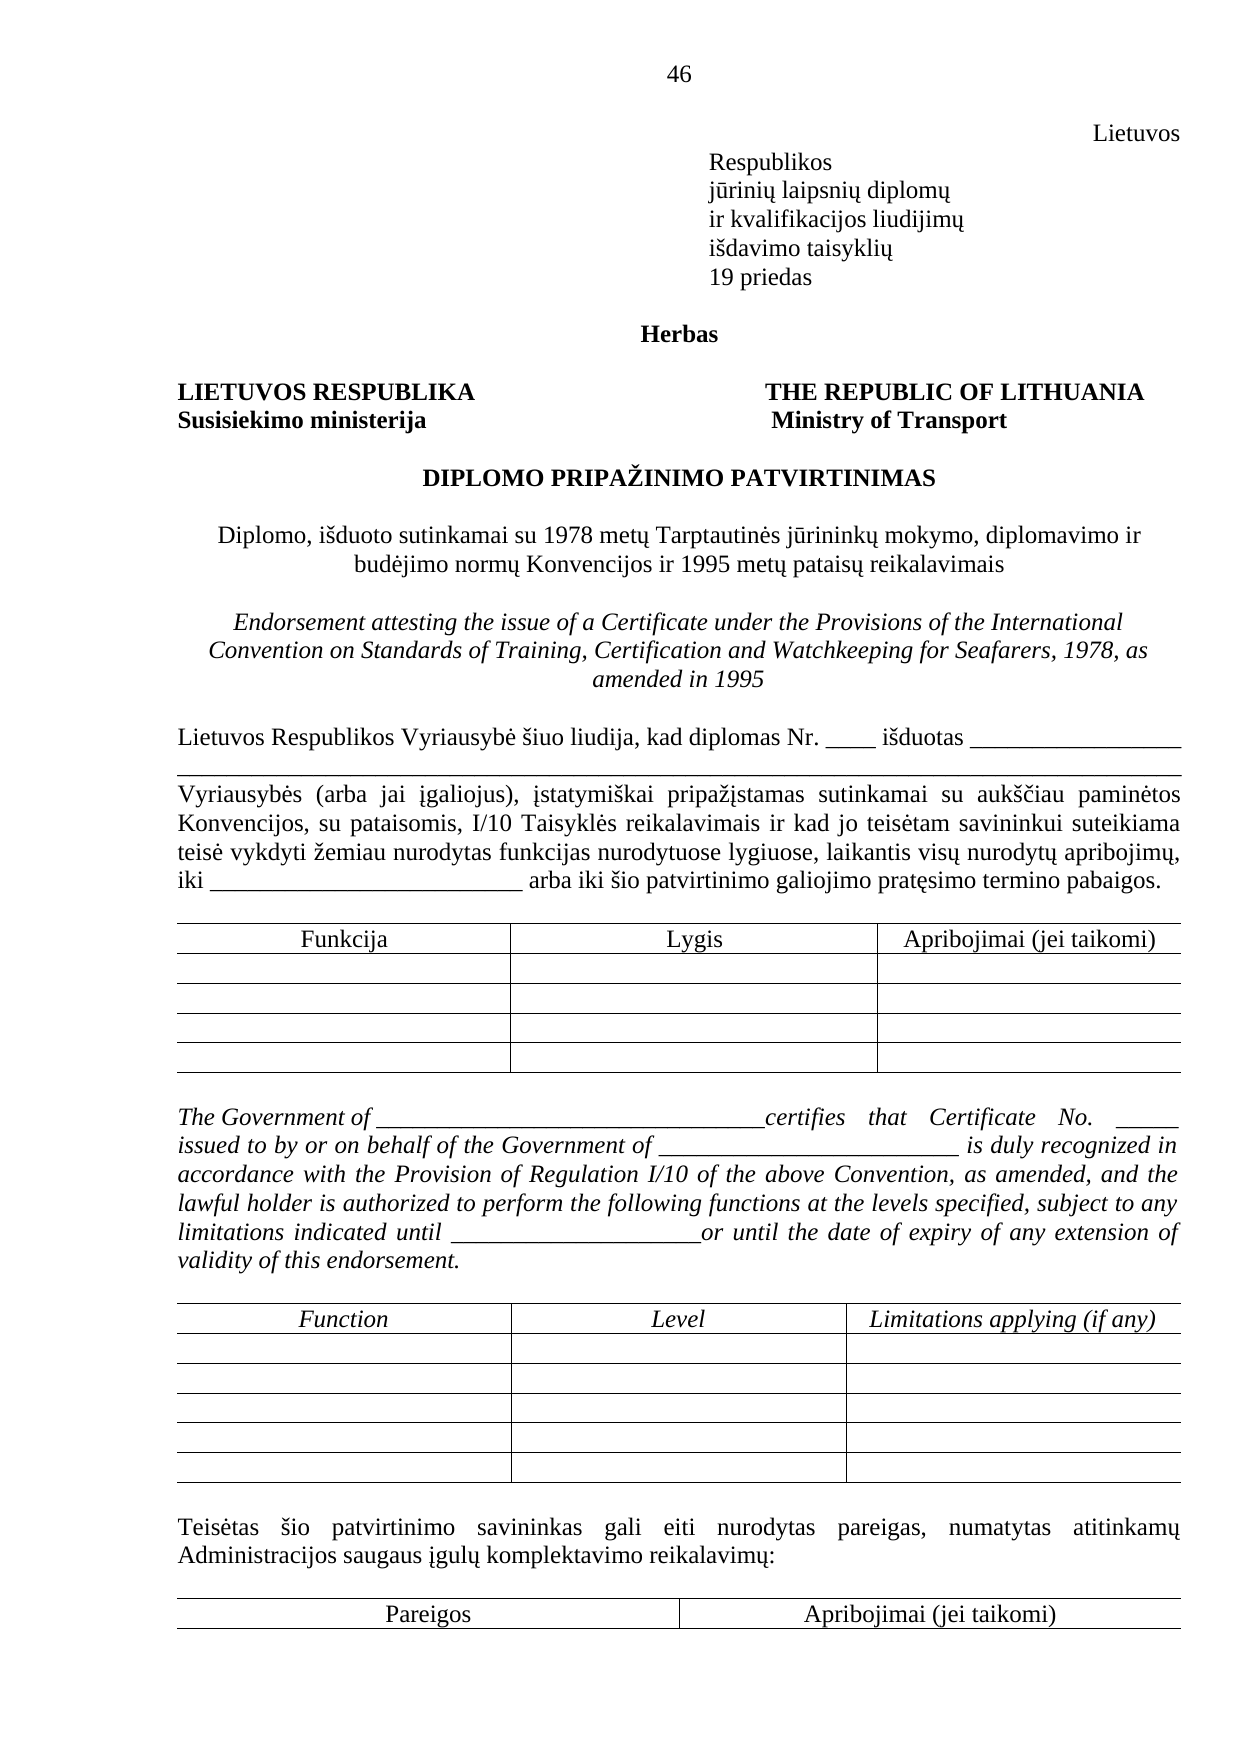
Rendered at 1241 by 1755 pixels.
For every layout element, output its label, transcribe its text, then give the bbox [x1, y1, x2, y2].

table_header Apribojimai (jei taikomi) [878, 924, 1181, 953]
table_cell [878, 1014, 1181, 1042]
text Vyriausybės (arba jai įgaliojus), įstatymiškai pripažįstamas sutinkamai su aukščiau paminėtos Konvencijos, su pataisomis, I/10 Taisyklės reikalavimais ir kad jo teisėtam savininkui suteikiama teisė vykdyti žemiau nurodytas funkcijas nurodytuose lygiuose, laikantis visų nurodytų apribojimų, iki _________________________ arba iki šio patvirtinimo galiojimo pratęsimo termino pabaigos. [177, 779, 1181, 894]
text The Government of certifies that Certificate No. _____ issued to by or on behalf of the Government of ________________________ is duly recognized in accordance with the Provision of Regulation I/10 of the above Convention, as amended, and the lawful holder is authorized to perform the following functions at the levels specified, subject to any limitations indicated until ____________________or until the date of expiry of any extension of validity of this endorsement. [177, 1102, 1181, 1274]
table_cell [511, 984, 877, 1012]
text Lietuvos Respublikos Vyriausybė šiuo liudija, kad diplomas Nr. ____ išduotas [177, 722, 1181, 751]
table_cell [512, 1423, 846, 1452]
table_cell [511, 1014, 877, 1042]
text jūrinių laipsnių diplomų [177, 176, 1181, 204]
table_cell [512, 1453, 846, 1482]
table_cell [847, 1394, 1181, 1422]
text išdavimo taisyklių [177, 233, 1181, 262]
table_cell [512, 1334, 846, 1363]
table_header Level [512, 1304, 846, 1333]
table_header Apribojimai (jei taikomi) [680, 1599, 1181, 1628]
text ir kvalifikacijos liudijimų [177, 204, 1181, 233]
table_cell [177, 1394, 511, 1422]
table_cell [177, 1423, 511, 1452]
table_cell [878, 1043, 1181, 1072]
table_cell [177, 1043, 510, 1072]
table_cell [177, 1453, 511, 1482]
text Susisiekimo ministerija Ministry of Transport [177, 406, 1181, 434]
table_header Lygis [511, 924, 877, 953]
table_cell [512, 1364, 846, 1392]
table_cell [512, 1394, 846, 1422]
table_header Funkcija [177, 924, 510, 953]
text Diplomo, išduoto sutinkamai su 1978 metų Tarptautinės jūrininkų mokymo, diplomavimo ir budėjimo normų Konvencijos ir 1995 metų pataisų reikalavimais [177, 521, 1181, 578]
table_cell [847, 1423, 1181, 1452]
table_cell [878, 984, 1181, 1012]
text DIPLOMO PRIPAŽINIMO PATVIRTINIMAS [177, 463, 1181, 492]
table_cell [177, 1334, 511, 1363]
table_header Limitations applying (if any) [847, 1304, 1181, 1333]
table_cell [847, 1364, 1181, 1392]
text Endorsement attesting the issue of a Certificate under the Provisions of the International Convention on Standards of Training, Certification and Watchkeeping for Seafarers, 1978, as amended in 1995 [177, 607, 1181, 693]
table_cell [511, 1043, 877, 1072]
text Lietuvos Respublikos [709, 118, 1181, 176]
table_cell [177, 954, 510, 983]
table_cell [511, 954, 877, 983]
text Lietuvos Respublika THE REPUBLIC OF LITHUANIA [177, 377, 1181, 406]
table_cell [177, 1364, 511, 1392]
text Herbas [177, 319, 1181, 348]
table_cell [847, 1334, 1181, 1363]
table_cell [177, 984, 510, 1012]
table_cell [878, 954, 1181, 983]
text Teisėtas šio patvirtinimo savininkas gali eiti nurodytas pareigas, numatytas atitinkamų Administracijos saugaus įgulų komplektavimo reikalavimų: [177, 1512, 1181, 1569]
table_cell [847, 1453, 1181, 1482]
table_header Pareigos [177, 1599, 679, 1628]
text 19 priedas [177, 262, 1181, 291]
table_cell [177, 1014, 510, 1042]
table_header Function [177, 1304, 511, 1333]
